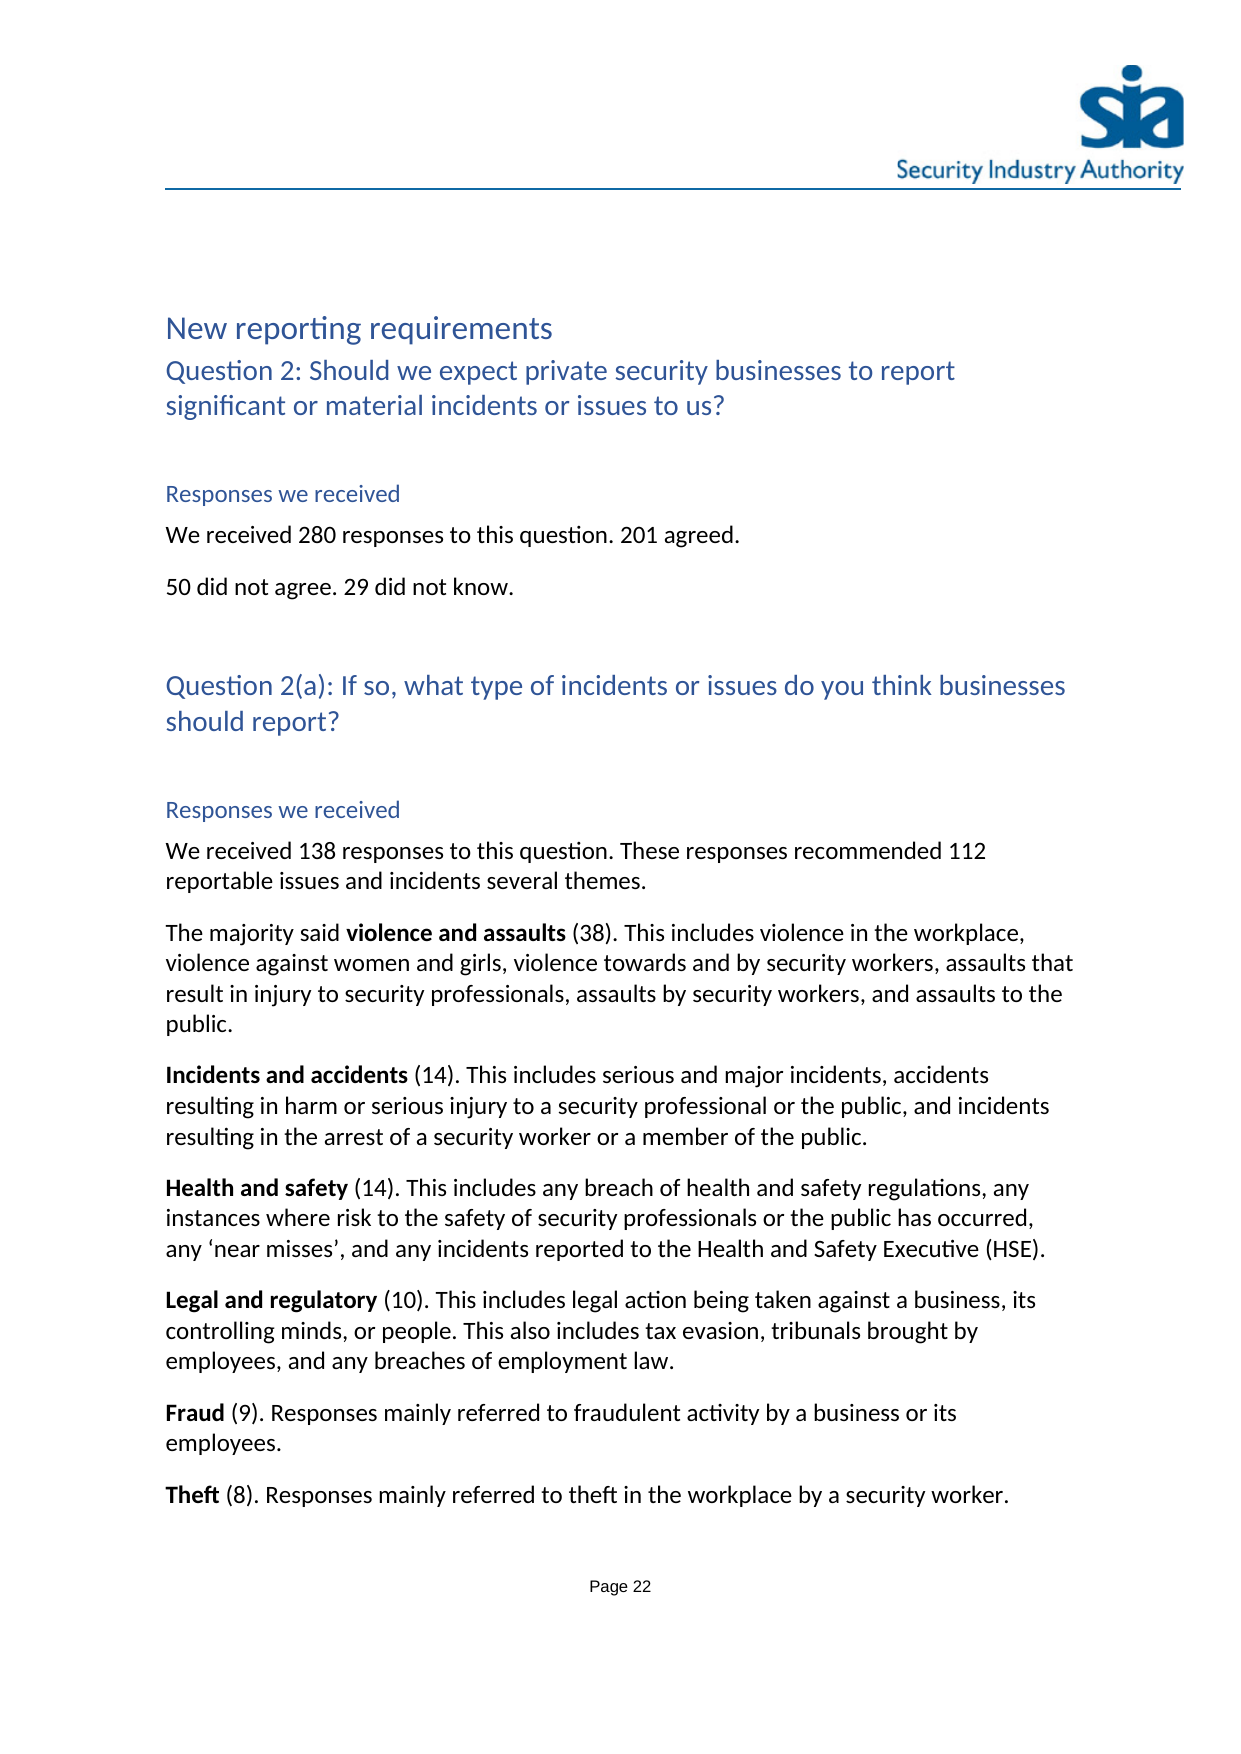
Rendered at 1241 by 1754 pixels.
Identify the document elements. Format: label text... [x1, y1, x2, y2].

subtitle Responses we received [165, 478, 1075, 509]
text Health and safety (14). This includes any breach of health and safety regulations, any instances where risk to the safety of security professionals or the public has occurred, any ‘near misses’, and any incidents reported to the Health and Safety Executive (HSE). [165, 1172, 1075, 1264]
text Incidents and accidents (14). This includes serious and major incidents, accidents resulting in harm or serious injury to a security professional or the public, and incidents resulting in the arrest of a security worker or a member of the public. [165, 1060, 1075, 1151]
text Fraud (9). Responses mainly referred to fraudulent activity by a business or its employees. [165, 1397, 1075, 1458]
text The majority said violence and assaults (38). This includes violence in the workplace, violence against women and girls, violence towards and by security workers, assaults that result in injury to security professionals, assaults by security workers, and assaults to the public. [165, 917, 1075, 1039]
subtitle New reporting requirements [165, 307, 1075, 347]
text We received 138 responses to this question. These responses recommended 112 reportable issues and incidents several themes. [165, 835, 1075, 896]
text We received 280 responses to this question. 201 agreed. [165, 519, 1075, 550]
subtitle Question 2: Should we expect private security businesses to report significant or material incidents or issues to us? [165, 352, 1075, 423]
subtitle Question 2(a): If so, what type of incidents or issues do you think businesses should report? [165, 667, 1075, 738]
text 50 did not agree. 29 did not know. [165, 571, 1075, 601]
text Theft (8). Responses mainly referred to theft in the workplace by a security worker. [165, 1479, 1075, 1509]
text Legal and regulatory (10). This includes legal action being taken against a business, its controlling minds, or people. This also includes tax evasion, tribunals brought by employees, and any breaches of employment law. [165, 1284, 1075, 1376]
subtitle Responses we received [165, 794, 1075, 824]
